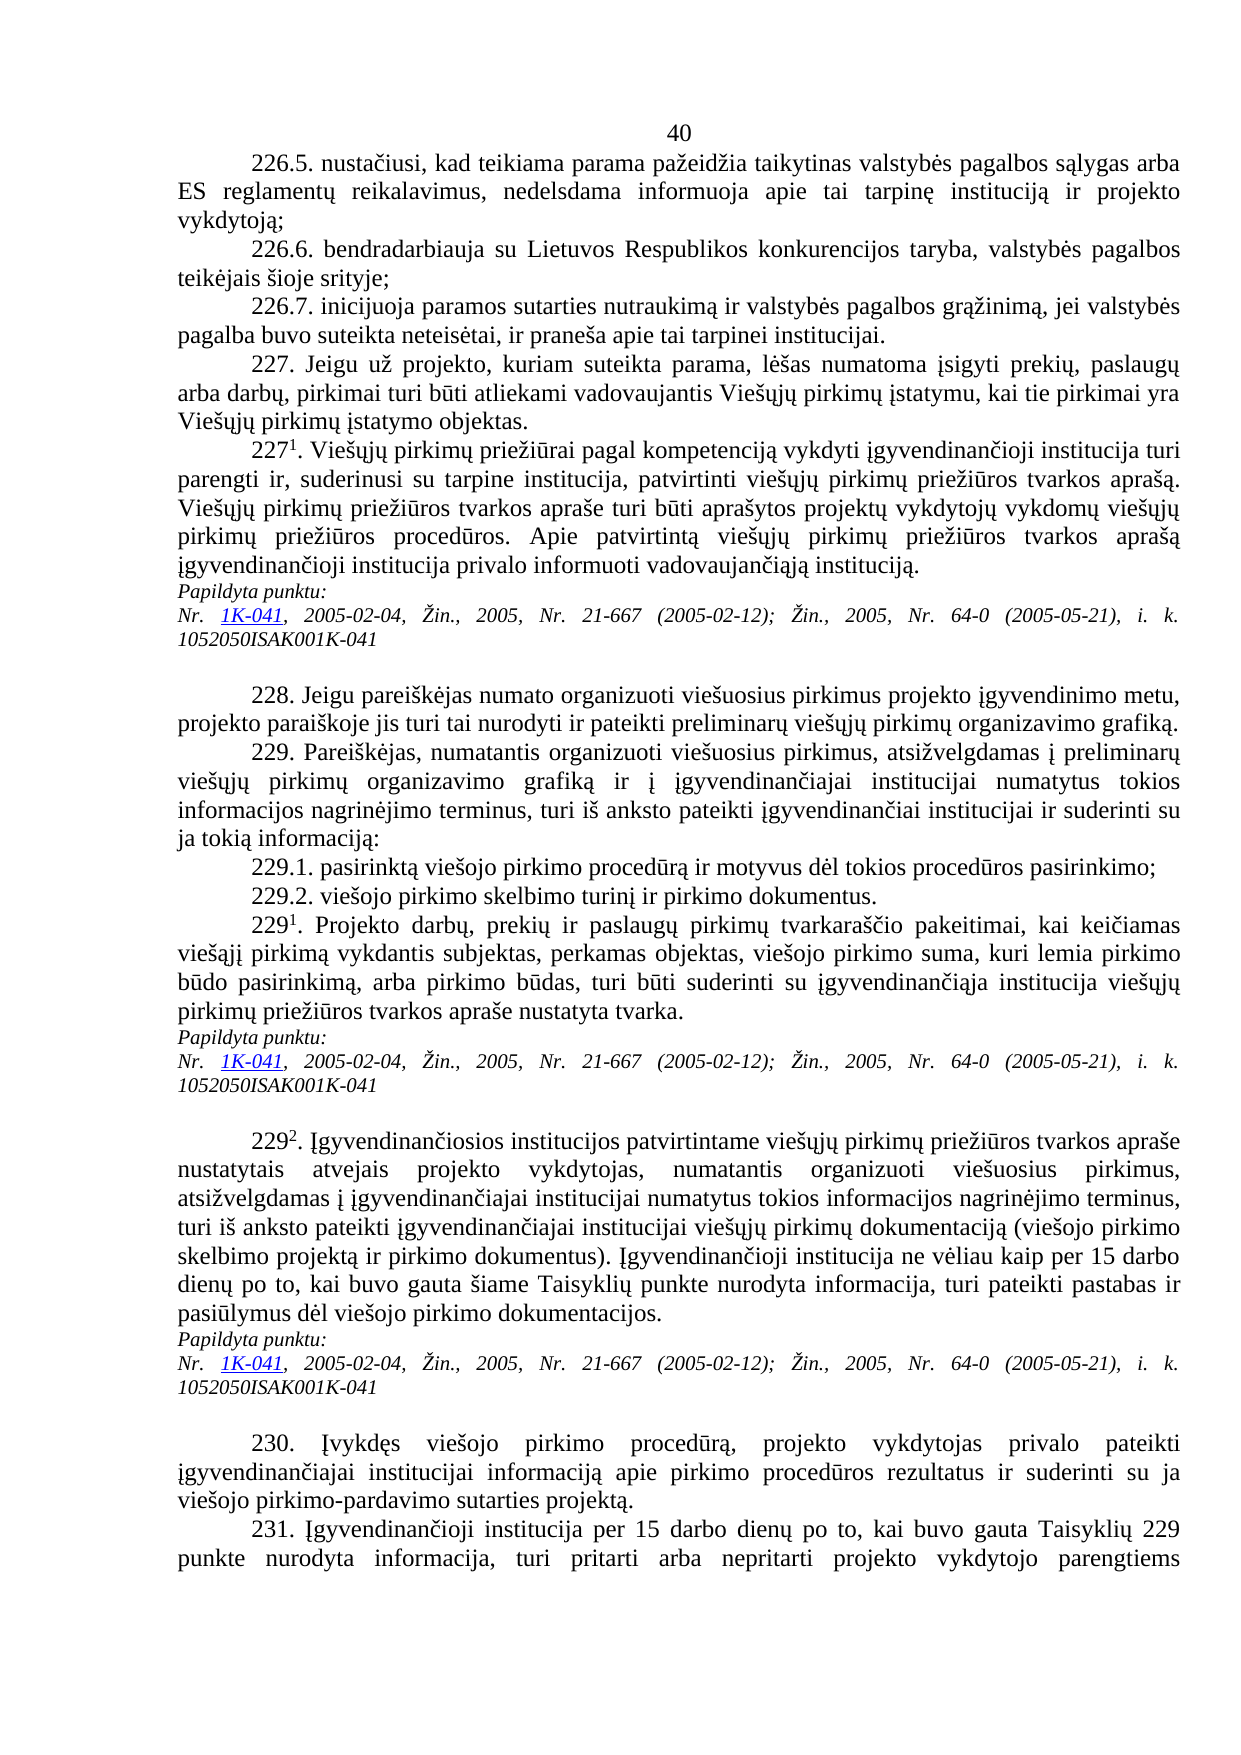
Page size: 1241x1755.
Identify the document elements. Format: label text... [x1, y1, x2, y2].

text Nr. 1K-041, 2005-02-04, Žin., 2005, Nr. 21-667 (2005-02-12); Žin., 2005, Nr. 64-0 (2005-05-21), i. k. 1052050ISAK001K-041 [177, 1049, 1181, 1097]
text 229. Pareiškėjas, numatantis organizuoti viešuosius pirkimus, atsižvelgdamas į preliminarų viešųjų pirkimų organizavimo grafiką ir į įgyvendinančiajai institucijai numatytus tokios informacijos nagrinėjimo terminus, turi iš anksto pateikti įgyvendinančiai institucijai ir suderinti su ja tokią informaciją: [177, 737, 1181, 852]
text 226.6. bendradarbiauja su Lietuvos Respublikos konkurencijos taryba, valstybės pagalbos teikėjais šioje srityje; [177, 234, 1181, 291]
text 229.1. pasirinktą viešojo pirkimo procedūrą ir motyvus dėl tokios procedūros pasirinkimo; [177, 852, 1181, 881]
text Papildyta punktu: [177, 1025, 1181, 1049]
text Papildyta punktu: [177, 579, 1181, 603]
text 230. Įvykdęs viešojo pirkimo procedūrą, projekto vykdytojas privalo pateikti įgyvendinančiajai institucijai informaciją apie pirkimo procedūros rezultatus ir suderinti su ja viešojo pirkimo-pardavimo sutarties projektą. [177, 1428, 1181, 1514]
text 227. Jeigu už projekto, kuriam suteikta parama, lėšas numatoma įsigyti prekių, paslaugų arba darbų, pirkimai turi būti atliekami vadovaujantis Viešųjų pirkimų įstatymu, kai tie pirkimai yra Viešųjų pirkimų įstatymo objektas. [177, 349, 1181, 435]
text 2292. Įgyvendinančiosios institucijos patvirtintame viešųjų pirkimų priežiūros tvarkos apraše nustatytais atvejais projekto vykdytojas, numatantis organizuoti viešuosius pirkimus, atsižvelgdamas į įgyvendinančiajai institucijai numatytus tokios informacijos nagrinėjimo terminus, turi iš anksto pateikti įgyvendinančiajai institucijai viešųjų pirkimų dokumentaciją (viešojo pirkimo skelbimo projektą ir pirkimo dokumentus). Įgyvendinančioji institucija ne vėliau kaip per 15 darbo dienų po to, kai buvo gauta šiame Taisyklių punkte nurodyta informacija, turi pateikti pastabas ir pasiūlymus dėl viešojo pirkimo dokumentacijos. [177, 1126, 1181, 1327]
text 229.2. viešojo pirkimo skelbimo turinį ir pirkimo dokumentus. [177, 881, 1181, 910]
text 2271. Viešųjų pirkimų priežiūrai pagal kompetenciją vykdyti įgyvendinančioji institucija turi parengti ir, suderinusi su tarpine institucija, patvirtinti viešųjų pirkimų priežiūros tvarkos aprašą. Viešųjų pirkimų priežiūros tvarkos apraše turi būti aprašytos projektų vykdytojų vykdomų viešųjų pirkimų priežiūros procedūros. Apie patvirtintą viešųjų pirkimų priežiūros tvarkos aprašą įgyvendinančioji institucija privalo informuoti vadovaujančiąją instituciją. [177, 435, 1181, 579]
text 226.5. nustačiusi, kad teikiama parama pažeidžia taikytinas valstybės pagalbos sąlygas arba ES reglamentų reikalavimus, nedelsdama informuoja apie tai tarpinę instituciją ir projekto vykdytoją; [177, 148, 1181, 234]
text 228. Jeigu pareiškėjas numato organizuoti viešuosius pirkimus projekto įgyvendinimo metu, projekto paraiškoje jis turi tai nurodyti ir pateikti preliminarų viešųjų pirkimų organizavimo grafiką. [177, 680, 1181, 737]
text Nr. 1K-041, 2005-02-04, Žin., 2005, Nr. 21-667 (2005-02-12); Žin., 2005, Nr. 64-0 (2005-05-21), i. k. 1052050ISAK001K-041 [177, 603, 1181, 651]
text 226.7. inicijuoja paramos sutarties nutraukimą ir valstybės pagalbos grąžinimą, jei valstybės pagalba buvo suteikta neteisėtai, ir praneša apie tai tarpinei institucijai. [177, 291, 1181, 349]
text 2291. Projekto darbų, prekių ir paslaugų pirkimų tvarkaraščio pakeitimai, kai keičiamas viešąjį pirkimą vykdantis subjektas, perkamas objektas, viešojo pirkimo suma, kuri lemia pirkimo būdo pasirinkimą, arba pirkimo būdas, turi būti suderinti su įgyvendinančiąja institucija viešųjų pirkimų priežiūros tvarkos apraše nustatyta tvarka. [177, 910, 1181, 1025]
text Nr. 1K-041, 2005-02-04, Žin., 2005, Nr. 21-667 (2005-02-12); Žin., 2005, Nr. 64-0 (2005-05-21), i. k. 1052050ISAK001K-041 [177, 1351, 1181, 1399]
text Papildyta punktu: [177, 1327, 1181, 1351]
text 231. Įgyvendinančioji institucija per 15 darbo dienų po to, kai buvo gauta Taisyklių 229 punkte nurodyta informacija, turi pritarti arba nepritarti projekto vykdytojo parengtiems [177, 1514, 1181, 1572]
